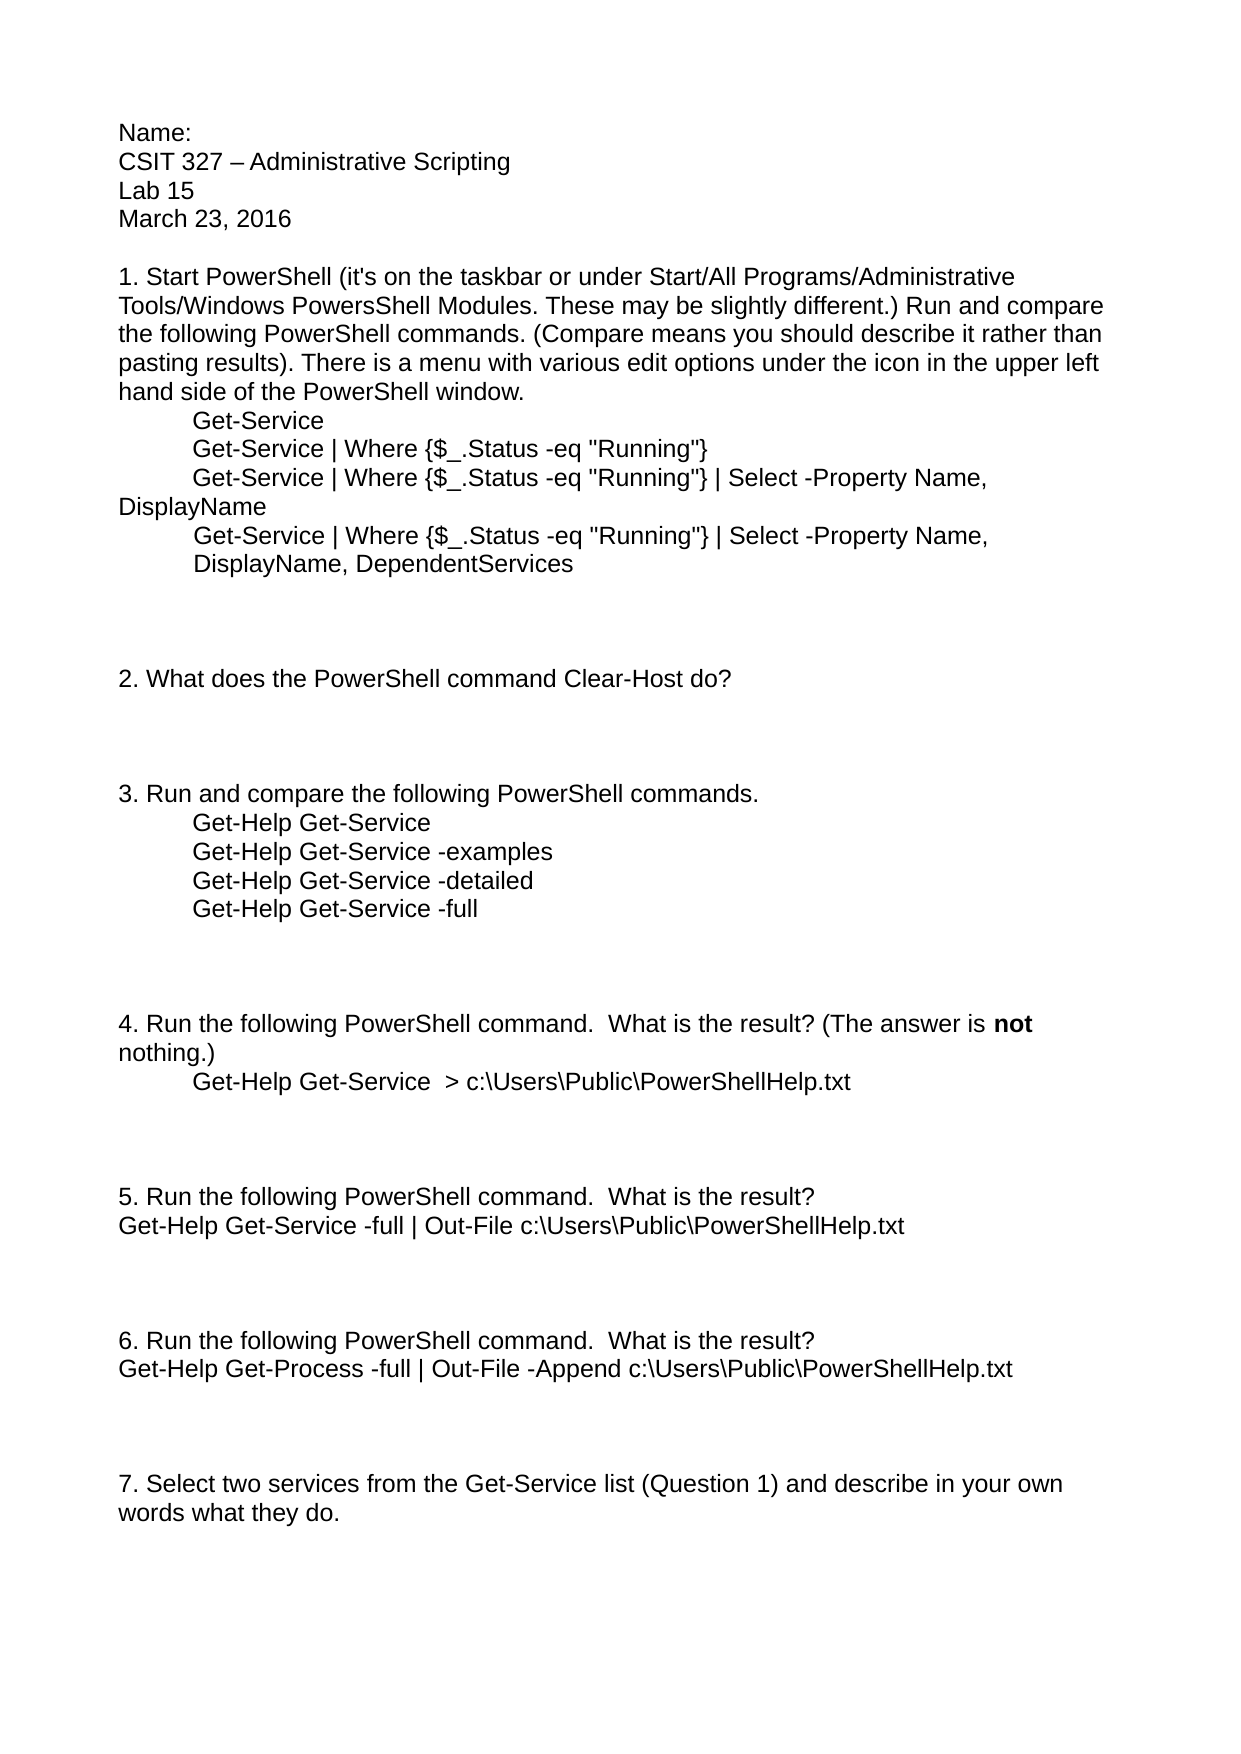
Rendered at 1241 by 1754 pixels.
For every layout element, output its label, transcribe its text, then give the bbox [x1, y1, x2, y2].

text Get-Service | Where {$_.Status -eq "Running"} | Select -Property Name, DisplayName [118, 463, 1122, 521]
text CSIT 327 – Administrative Scripting [118, 147, 1122, 176]
text Lab 15 [118, 176, 1122, 204]
text March 23, 2016 [118, 204, 1122, 233]
text 1. Start PowerShell (it's on the taskbar or under Start/All Programs/Administrative Tools/Windows PowersShell Modules. These may be slightly different.) Run and compare the following PowerShell commands. (Compare means you should describe it rather than pasting results). There is a menu with various edit options under the icon in the upper left hand side of the PowerShell window. [118, 262, 1122, 406]
text Get-Help Get-Service -examples [118, 837, 1122, 866]
text 2. What does the PowerShell command Clear-Host do? [118, 664, 1122, 693]
text 3. Run and compare the following PowerShell commands. [118, 779, 1122, 808]
text Get-Service | Where {$_.Status -eq "Running"} [118, 434, 1122, 463]
text 6. Run the following PowerShell command. What is the result? [118, 1326, 1122, 1354]
text Get-Service [118, 406, 1122, 434]
text Get-Help Get-Service > c:\Users\Public\PowerShellHelp.txt [118, 1067, 1122, 1096]
text 4. Run the following PowerShell command. What is the result? (The answer is not nothing.) [118, 1009, 1122, 1067]
text Get-Help Get-Process -full | Out-File -Append c:\Users\Public\PowerShellHelp.txt [118, 1354, 1122, 1383]
text 7. Select two services from the Get-Service list (Question 1) and describe in your own words what they do. [118, 1469, 1122, 1527]
text Get-Service | Where {$_.Status -eq "Running"} | Select -Property Name, DisplayName, DependentServices [193, 521, 1122, 578]
text Get-Help Get-Service [118, 808, 1122, 837]
text Get-Help Get-Service -full [118, 894, 1122, 923]
text Name: [118, 118, 1122, 147]
text Get-Help Get-Service -full | Out-File c:\Users\Public\PowerShellHelp.txt [118, 1211, 1122, 1239]
text 5. Run the following PowerShell command. What is the result? [118, 1182, 1122, 1211]
text Get-Help Get-Service -detailed [118, 866, 1122, 894]
